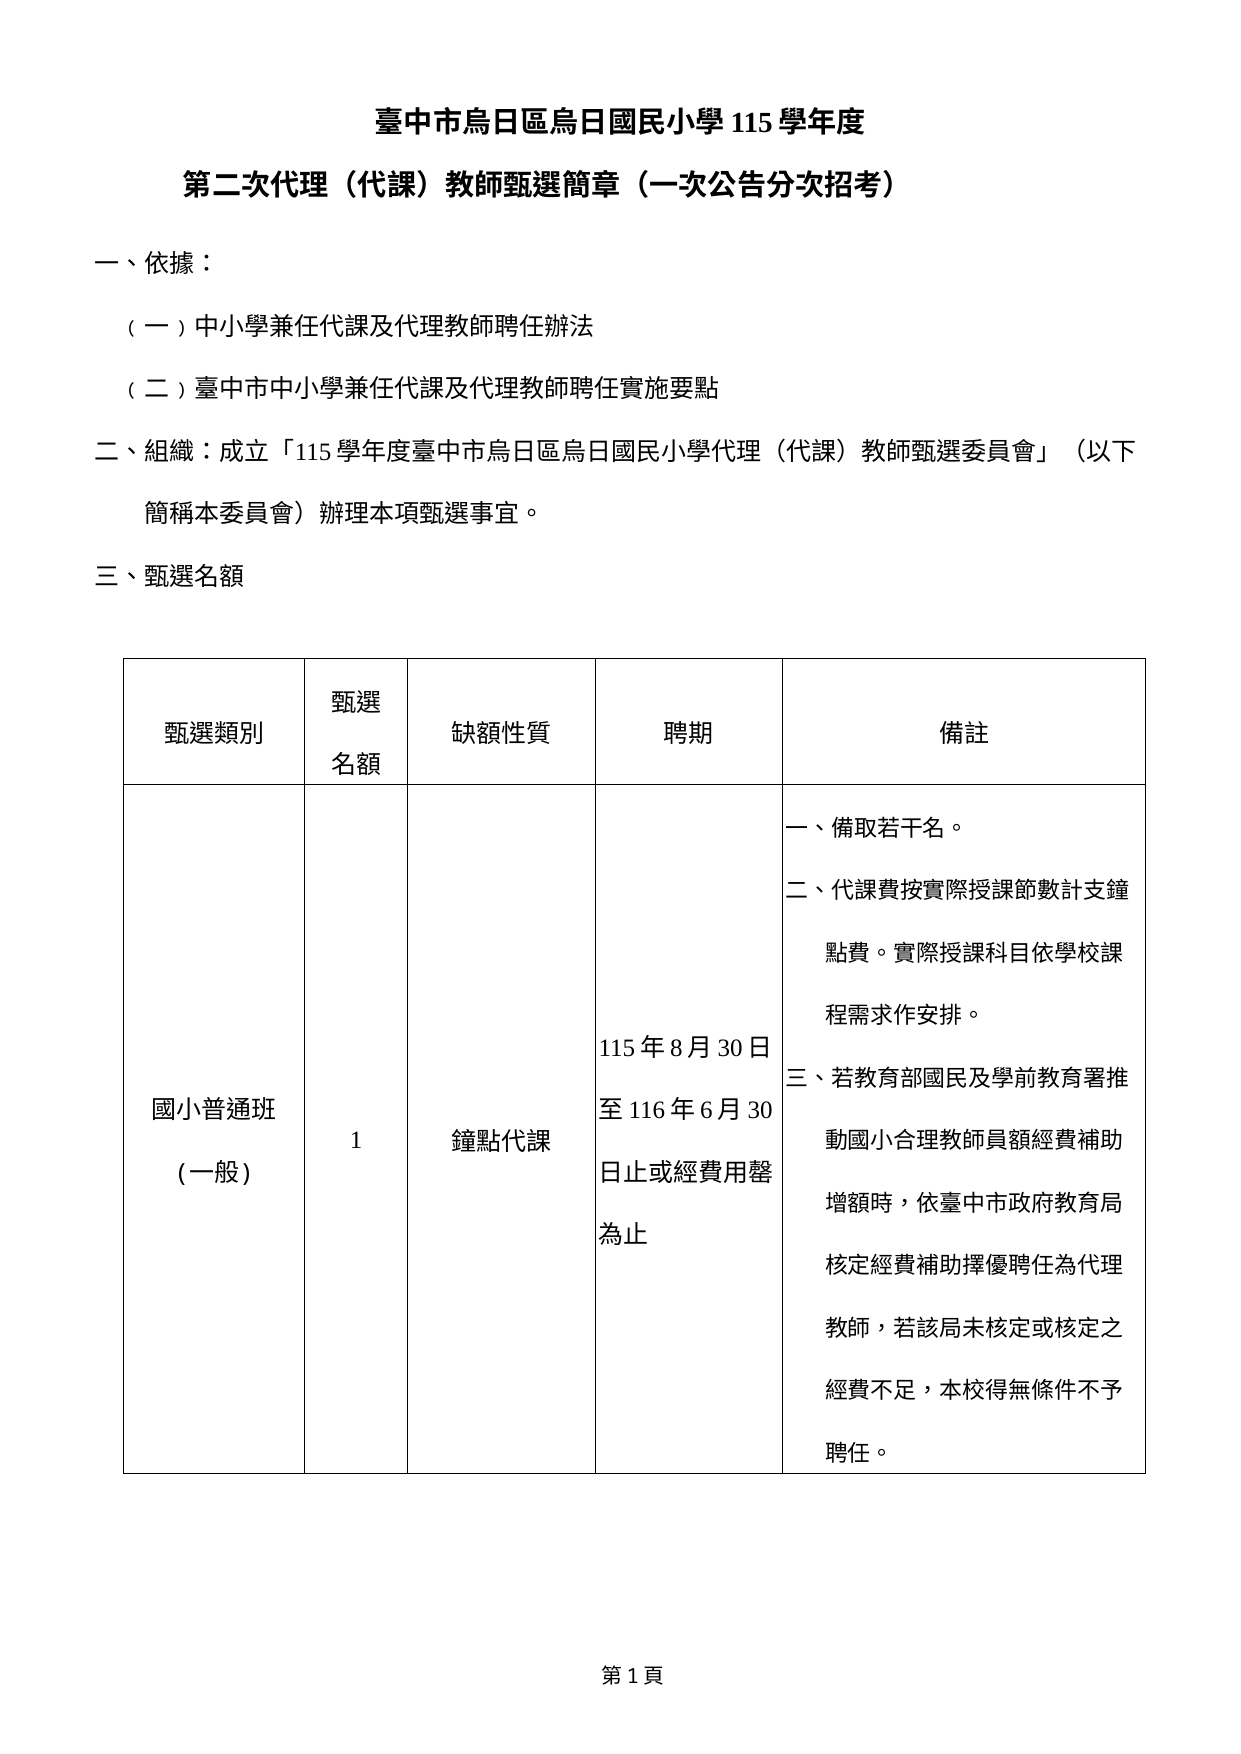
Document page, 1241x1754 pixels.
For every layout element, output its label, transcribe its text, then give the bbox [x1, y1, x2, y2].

text 一、依據： [94, 220, 1146, 283]
text 臺中市烏日區烏日國民小學115學年度 [94, 78, 1146, 141]
text 第二次代理（代課）教師甄選簡章（一次公告分次招考） [94, 141, 1146, 203]
table_header 甄選 名額 [305, 659, 407, 784]
table_cell 一、備取若干名。 二、代課費按實際授課節數計支鐘點費。實際授課科目依學校課程需求作安排。 三、若教育部國民及學前教育署推動國小合理教師員額經費補助增額時，依臺中市政府教育局核定經費補助擇優聘任為代理教師，若該局未核定或核定之經費不足，本校得無條件不予聘任。 [783, 785, 1145, 1472]
table_header 缺額性質 [408, 659, 595, 784]
text 三、甄選名額 [94, 533, 1146, 595]
table_header 甄選類別 [124, 659, 304, 784]
table_cell 115年8月30日至116年6月30日止或經費用罄為止 [596, 785, 782, 1472]
table_header 備註 [783, 659, 1145, 784]
table_cell 1 [305, 785, 407, 1472]
text ﹙二﹚臺中市中小學兼任代課及代理教師聘任實施要點 [119, 345, 1146, 408]
table_header 聘期 [596, 659, 782, 784]
table_cell 鐘點代課 [408, 785, 595, 1472]
text ﹙一﹚中小學兼任代課及代理教師聘任辦法 [119, 283, 1146, 345]
table_cell 國小普通班 (一般) [124, 785, 304, 1472]
text 二、組織：成立「115學年度臺中市烏日區烏日國民小學代理（代課）教師甄選委員會」（以下簡稱本委員會）辦理本項甄選事宜。 [94, 408, 1146, 533]
